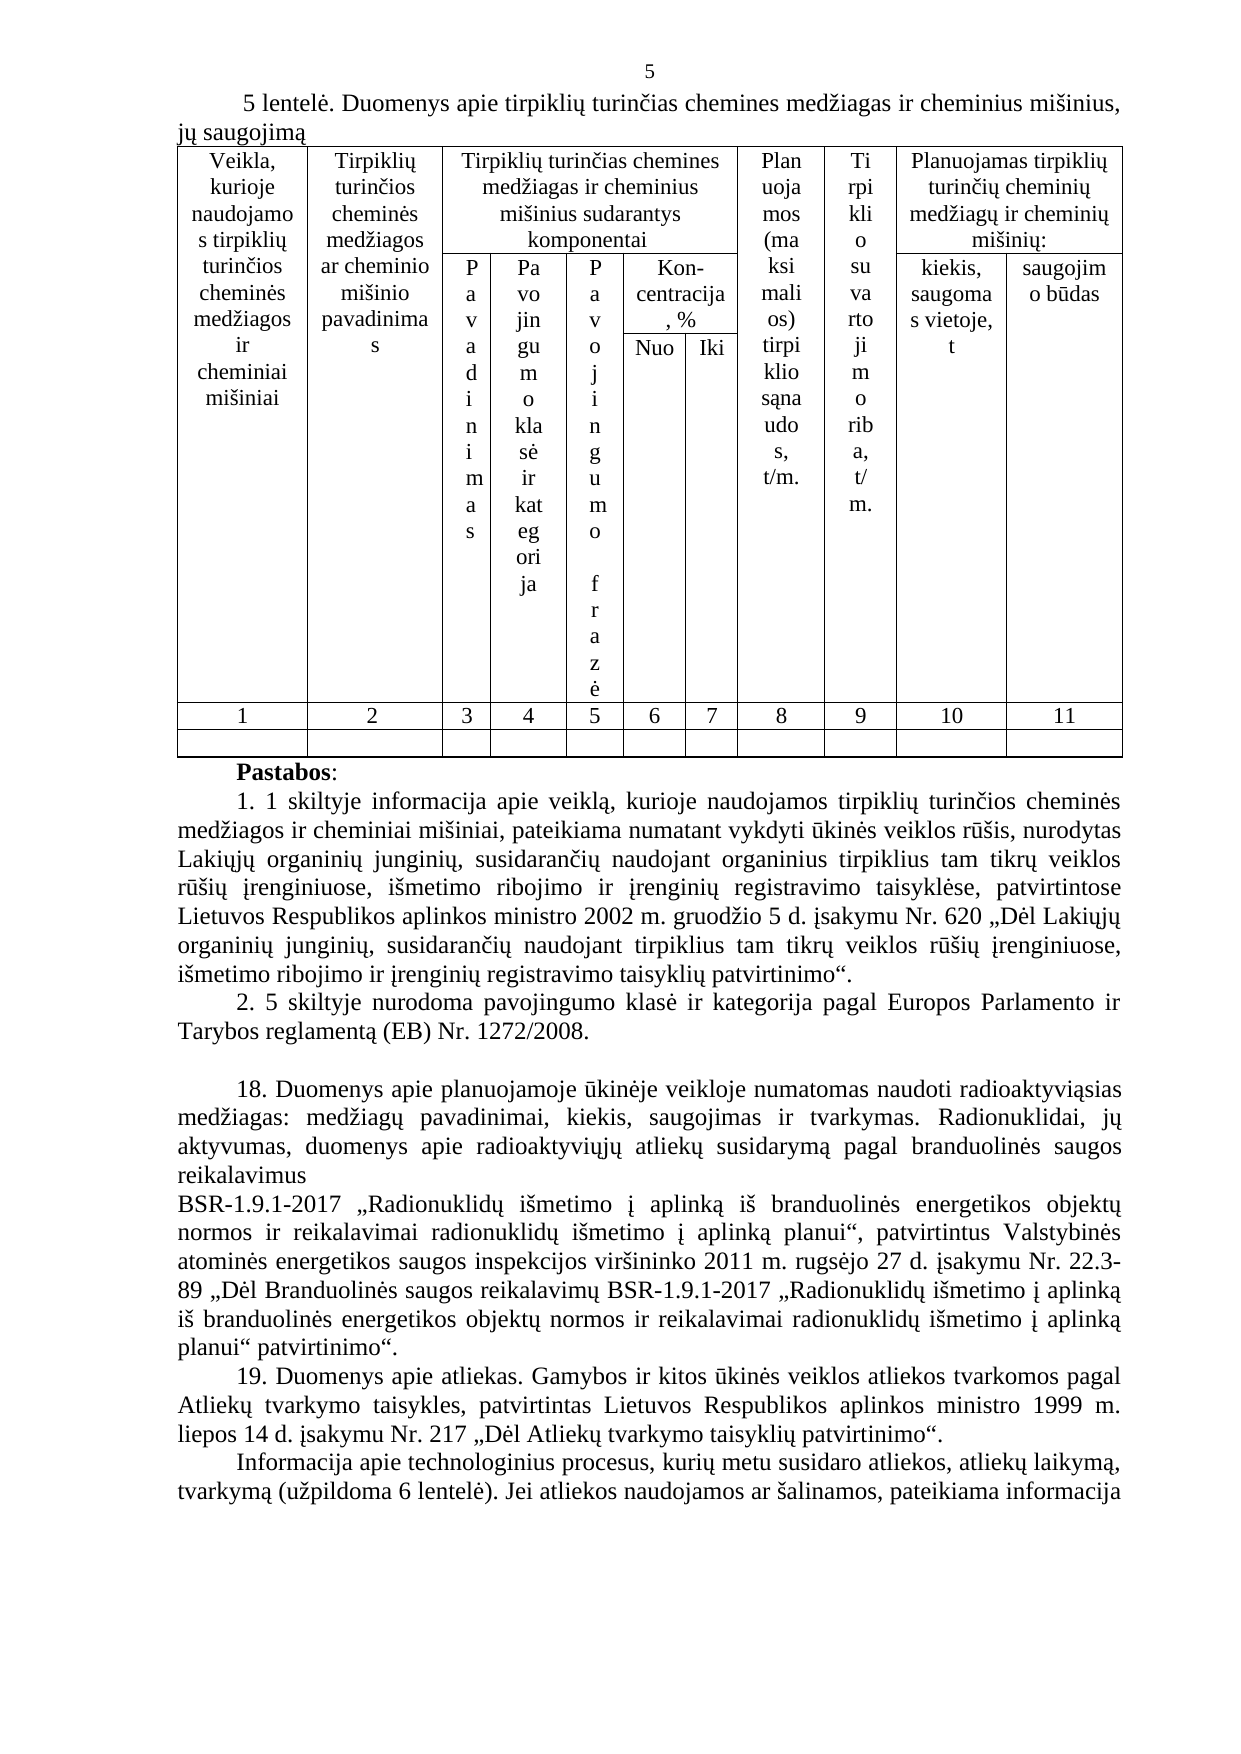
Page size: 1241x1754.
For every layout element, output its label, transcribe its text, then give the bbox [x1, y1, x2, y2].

table_cell 2 [308, 703, 442, 729]
text 19. Duomenys apie atliekas. Gamybos ir kitos ūkinės veiklos atliekos tvarkomos pagal Atliekų tvarkymo taisykles, patvirtintas Lietuvos Respublikos aplinkos ministro 1999 m. liepos 14 d. įsakymu Nr. 217 „Dėl Atliekų tvarkymo taisyklių patvirtinimo“. [177, 1361, 1122, 1447]
text Informacija apie technologinius procesus, kurių metu susidaro atliekos, atliekų laikymą, tvarkymą (užpildoma 6 lentelė). Jei atliekos naudojamos ar šalinamos, pateikiama informacija [177, 1447, 1122, 1505]
text 5 lentelė. Duomenys apie tirpiklių turinčias chemines medžiagas ir cheminius mišinius, jų saugojimą [177, 88, 1122, 146]
table_cell Iki [686, 334, 737, 702]
table_cell [825, 730, 896, 756]
table_cell [686, 730, 737, 756]
table_header Planuojamas tirpiklių turinčių cheminių medžiagų ir cheminių mišinių: [897, 147, 1122, 252]
table_header Tirpiklių turinčios cheminės medžiagos ar cheminio mišinio pavadinimas [308, 147, 442, 702]
table_cell [491, 730, 566, 756]
table_header Tirpiklio suvartojimo riba, t/m. [825, 147, 896, 702]
table_cell 10 [897, 703, 1006, 729]
text 18. Duomenys apie planuojamoje ūkinėje veikloje numatomas naudoti radioaktyviąsias medžiagas: medžiagų pavadinimai, kiekis, saugojimas ir tvarkymas. Radionuklidai, jų aktyvumas, duomenys apie radioaktyviųjų atliekų susidarymą pagal branduolinės saugos reikalavimus BSR-1.9.1-2017 „Radionuklidų išmetimo į aplinką iš branduolinės energetikos objektų normos ir reikalavimai radionuklidų išmetimo į aplinką planui“, patvirtintus Valstybinės atominės energetikos saugos inspekcijos viršininko 2011 m. rugsėjo 27 d. įsakymu Nr. 22.3-89 „Dėl Branduolinės saugos reikalavimų BSR-1.9.1-2017 „Radionuklidų išmetimo į aplinką iš branduolinės energetikos objektų normos ir reikalavimai radionuklidų išmetimo į aplinką planui“ patvirtinimo“. [177, 1074, 1122, 1361]
table_cell 11 [1007, 703, 1122, 729]
table_cell [443, 730, 490, 756]
table_header Veikla, kurioje naudojamos tirpiklių turinčios cheminės medžiagos ir cheminiai mišiniai [178, 147, 307, 702]
table_cell 9 [825, 703, 896, 729]
text 1. 1 skiltyje informacija apie veiklą, kurioje naudojamos tirpiklių turinčios cheminės medžiagos ir cheminiai mišiniai, pateikiama numatant vykdyti ūkinės veiklos rūšis, nurodytas Lakiųjų organinių junginių, susidarančių naudojant organinius tirpiklius tam tikrų veiklos rūšių įrenginiuose, išmetimo ribojimo ir įrenginių registravimo taisyklėse, patvirtintose Lietuvos Respublikos aplinkos ministro 2002 m. gruodžio 5 d. įsakymu Nr. 620 „Dėl Lakiųjų organinių junginių, susidarančių naudojant tirpiklius tam tikrų veiklos rūšių įrenginiuose, išmetimo ribojimo ir įrenginių registravimo taisyklių patvirtinimo“. [177, 786, 1122, 987]
text Pastabos: [177, 758, 1122, 786]
table_cell [738, 730, 824, 756]
text 2. 5 skiltyje nurodoma pavojingumo klasė ir kategorija pagal Europos Parlamento ir Tarybos reglamentą (EB) Nr. 1272/2008. [177, 987, 1122, 1045]
table_header Tirpiklių turinčias chemines medžiagas ir cheminius mišinius sudarantys komponentai [443, 147, 737, 252]
table_cell [624, 730, 685, 756]
table_cell [1007, 730, 1122, 756]
table_cell [897, 730, 1006, 756]
table_header Planuojamos (maksimalios) tirpiklio sąnaudos, t/m. [738, 147, 824, 702]
table_cell kiekis, saugomas vietoje, t [897, 254, 1006, 702]
table_cell Pavadinimas [443, 254, 490, 702]
table_cell 8 [738, 703, 824, 729]
table_cell Kon-centracija, % [624, 254, 737, 333]
table_cell Pavojingumo klasė ir kategorija [491, 254, 566, 702]
table_cell [567, 730, 623, 756]
table_cell 5 [567, 703, 623, 729]
table_cell saugojimo būdas [1007, 254, 1122, 702]
table_cell Pavojingumo frazė [567, 254, 623, 702]
table_cell [308, 730, 442, 756]
table_cell 7 [686, 703, 737, 729]
table_cell 4 [491, 703, 566, 729]
table_cell [178, 730, 307, 756]
table_cell 3 [443, 703, 490, 729]
table_cell 6 [624, 703, 685, 729]
table_cell 1 [178, 703, 307, 729]
table_cell Nuo [624, 334, 685, 702]
